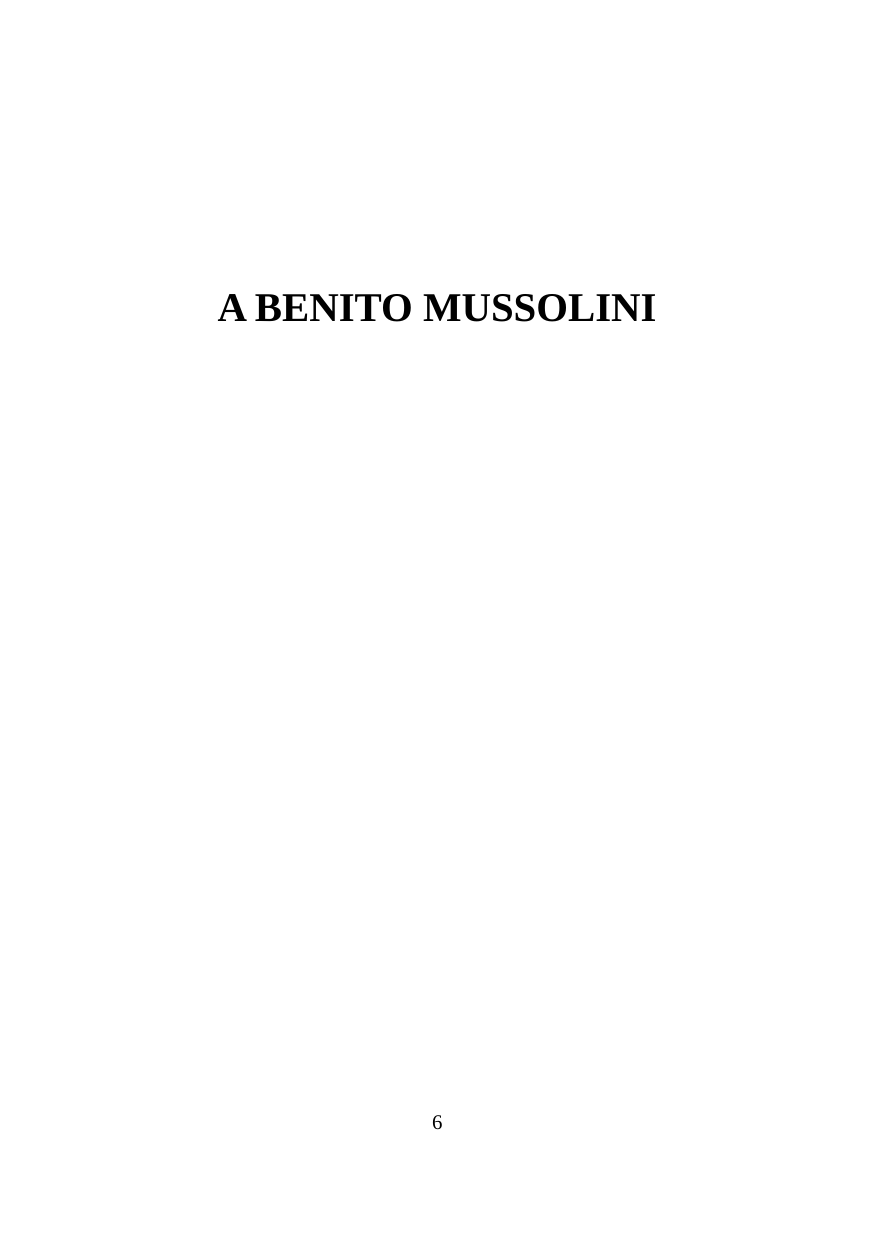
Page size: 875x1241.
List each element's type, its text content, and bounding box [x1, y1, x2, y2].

subtitle A BENITO MUSSOLINI [106, 283, 768, 330]
